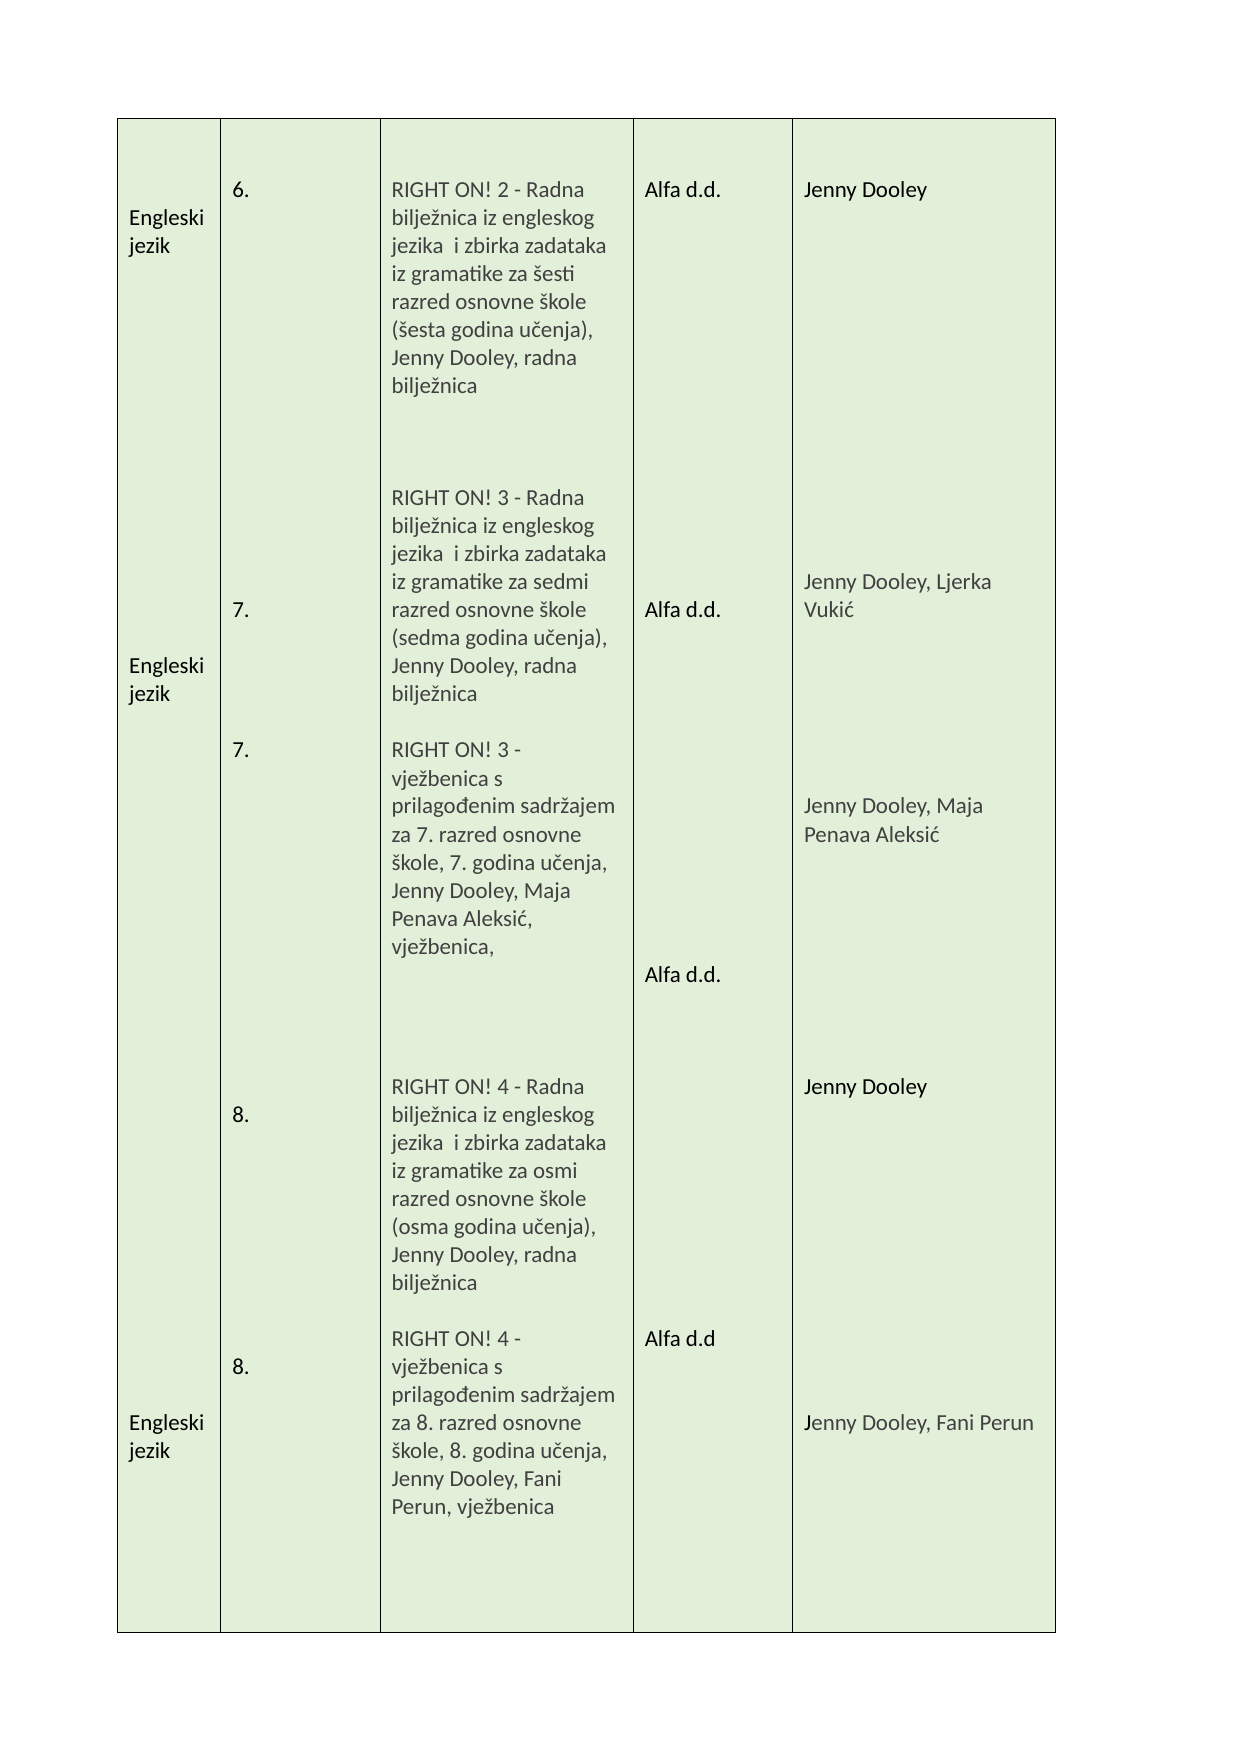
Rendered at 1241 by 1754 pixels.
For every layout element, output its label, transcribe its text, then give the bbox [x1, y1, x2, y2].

table_cell Jenny Dooley Jenny Dooley, Ljerka Vukić Jenny Dooley, Maja Penava Aleksić Jenny Dooley Jenny Dooley, Fani Perun [793, 119, 1055, 1632]
table_cell RIGHT ON! 2 - Radna bilježnica iz engleskog jezika i zbirka zadataka iz gramatike za šesti razred osnovne škole (šesta godina učenja), Jenny Dooley, radna bilježnica RIGHT ON! 3 - Radna bilježnica iz engleskog jezika i zbirka zadataka iz gramatike za sedmi razred osnovne škole (sedma godina učenja), Jenny Dooley, radna bilježnica RIGHT ON! 3 - vježbenica s prilagođenim sadržajem za 7. razred osnovne škole, 7. godina učenja, Jenny Dooley, Maja Penava Aleksić, vježbenica, RIGHT ON! 4 - Radna bilježnica iz engleskog jezika i zbirka zadataka iz gramatike za osmi razred osnovne škole (osma godina učenja), Jenny Dooley, radna bilježnica RIGHT ON! 4 - vježbenica s prilagođenim sadržajem za 8. razred osnovne škole, 8. godina učenja, Jenny Dooley, Fani Perun, vježbenica [381, 119, 633, 1632]
table_cell Alfa d.d. Alfa d.d. Alfa d.d. Alfa d.d [634, 119, 792, 1632]
table_cell 6. 7. 7. 8. 8. [221, 119, 380, 1632]
table_cell Engleski jezik Engleski jezik Engleski jezik [118, 119, 220, 1632]
